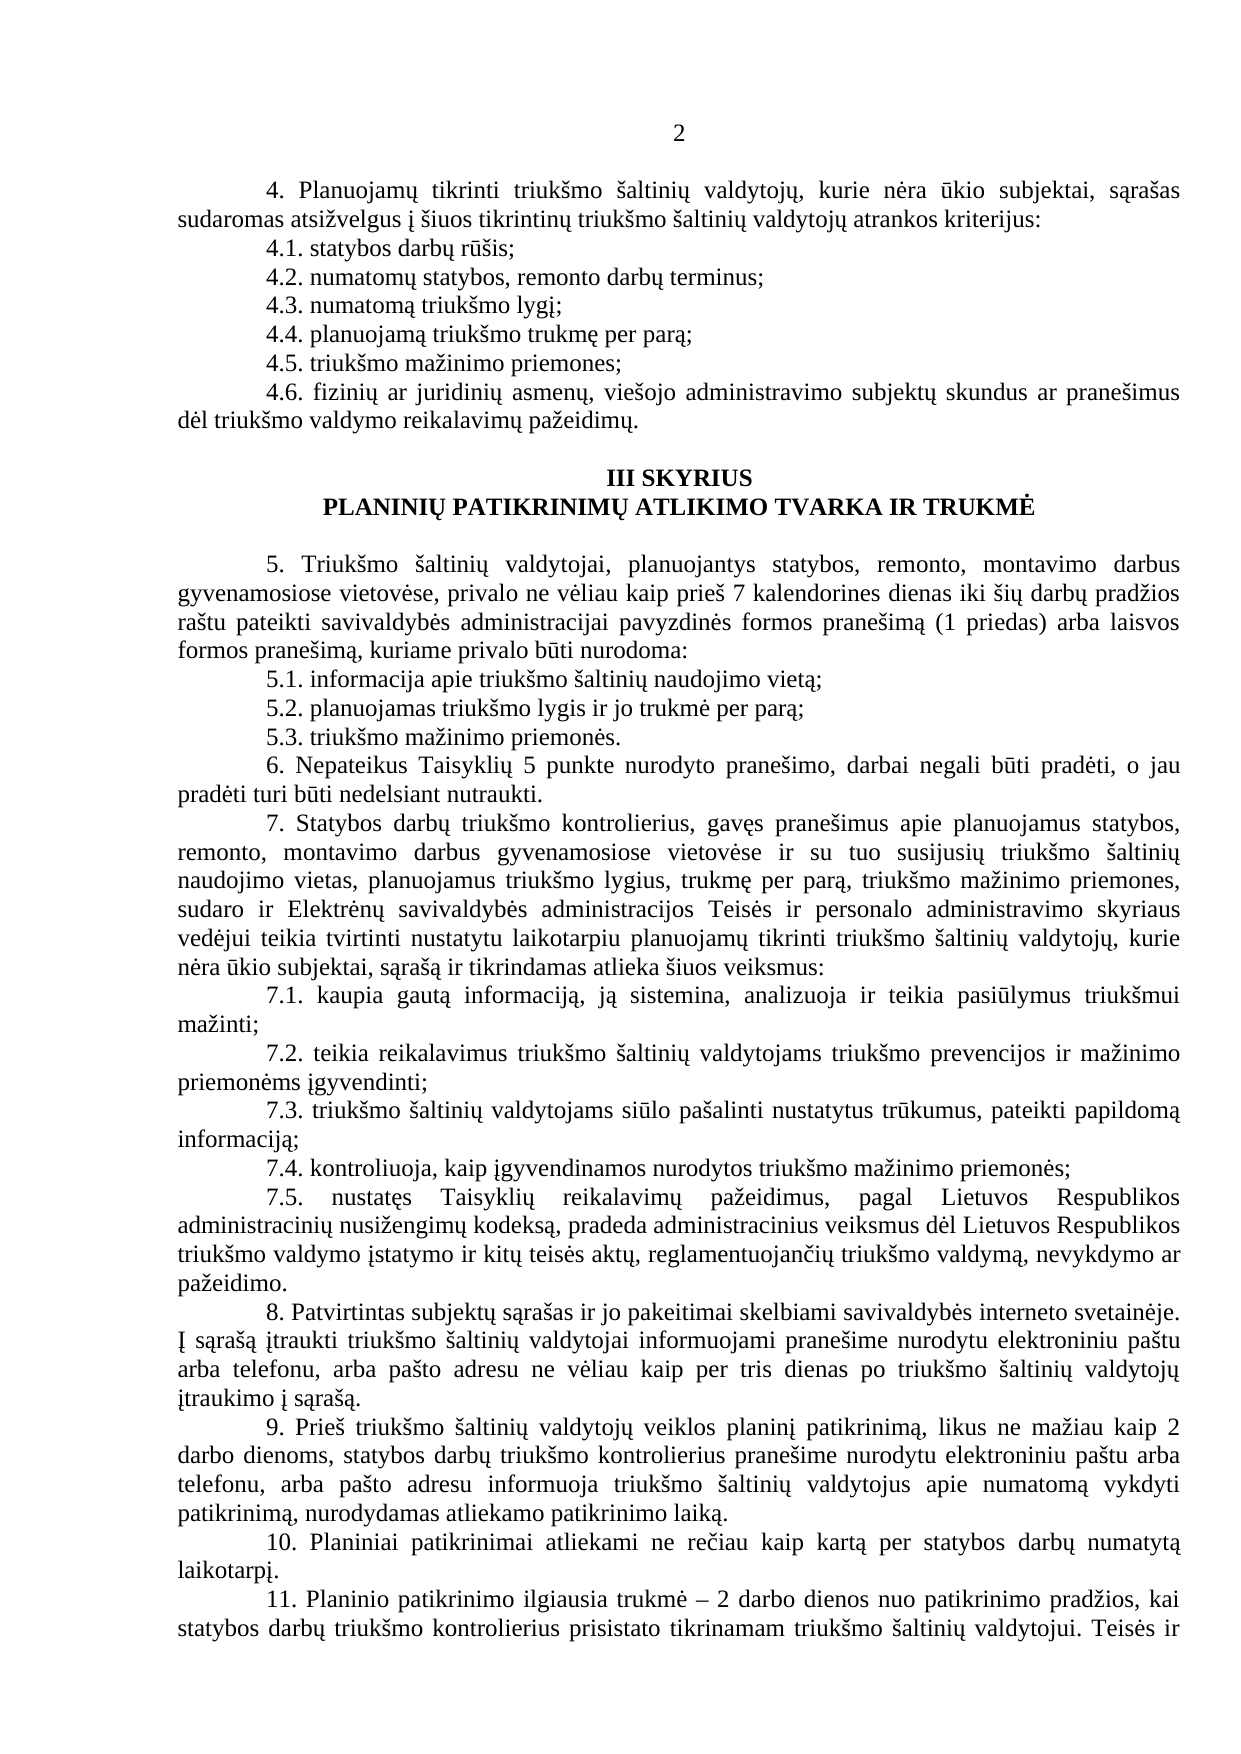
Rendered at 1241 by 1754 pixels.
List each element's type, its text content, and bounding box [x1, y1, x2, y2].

text 5. Triukšmo šaltinių valdytojai, planuojantys statybos, remonto, montavimo darbus gyvenamosiose vietovėse, privalo ne vėliau kaip prieš 7 kalendorines dienas iki šių darbų pradžios raštu pateikti savivaldybės administracijai pavyzdinės formos pranešimą (1 priedas) arba laisvos formos pranešimą, kuriame privalo būti nurodoma: [177, 549, 1181, 664]
text 7.3. triukšmo šaltinių valdytojams siūlo pašalinti nustatytus trūkumus, pateikti papildomą informaciją; [177, 1096, 1181, 1153]
text 4.1. statybos darbų rūšis; [177, 233, 1181, 262]
text III SKYRIUS [177, 463, 1181, 492]
text 7.4. kontroliuoja, kaip įgyvendinamos nurodytos triukšmo mažinimo priemonės; [177, 1153, 1181, 1182]
text 4. Planuojamų tikrinti triukšmo šaltinių valdytojų, kurie nėra ūkio subjektai, sąrašas sudaromas atsižvelgus į šiuos tikrintinų triukšmo šaltinių valdytojų atrankos kriterijus: [177, 176, 1181, 233]
text 7.5. nustatęs Taisyklių reikalavimų pažeidimus, pagal Lietuvos Respublikos administracinių nusižengimų kodeksą, pradeda administracinius veiksmus dėl Lietuvos Respublikos triukšmo valdymo įstatymo ir kitų teisės aktų, reglamentuojančių triukšmo valdymą, nevykdymo ar pažeidimo. [177, 1182, 1181, 1297]
text 8. Patvirtintas subjektų sąrašas ir jo pakeitimai skelbiami savivaldybės interneto svetainėje. Į sąrašą įtraukti triukšmo šaltinių valdytojai informuojami pranešime nurodytu elektroniniu paštu arba telefonu, arba pašto adresu ne vėliau kaip per tris dienas po triukšmo šaltinių valdytojų įtraukimo į sąrašą. [177, 1297, 1181, 1412]
text 4.2. numatomų statybos, remonto darbų terminus; [177, 262, 1181, 291]
text 7.2. teikia reikalavimus triukšmo šaltinių valdytojams triukšmo prevencijos ir mažinimo priemonėms įgyvendinti; [177, 1038, 1181, 1096]
text 6. Nepateikus Taisyklių 5 punkte nurodyto pranešimo, darbai negali būti pradėti, o jau pradėti turi būti nedelsiant nutraukti. [177, 751, 1181, 808]
text 4.3. numatomą triukšmo lygį; [177, 291, 1181, 319]
text 5.3. triukšmo mažinimo priemonės. [177, 722, 1181, 751]
text 10. Planiniai patikrinimai atliekami ne rečiau kaip kartą per statybos darbų numatytą laikotarpį. [177, 1527, 1181, 1584]
text 7.1. kaupia gautą informaciją, ją sistemina, analizuoja ir teikia pasiūlymus triukšmui mažinti; [177, 981, 1181, 1038]
text PLANINIŲ PATIKRINIMŲ ATLIKIMO TVARKA IR TRUKMĖ [177, 492, 1181, 521]
text 4.4. planuojamą triukšmo trukmę per parą; [177, 319, 1181, 348]
text 9. Prieš triukšmo šaltinių valdytojų veiklos planinį patikrinimą, likus ne mažiau kaip 2 darbo dienoms, statybos darbų triukšmo kontrolierius pranešime nurodytu elektroniniu paštu arba telefonu, arba pašto adresu informuoja triukšmo šaltinių valdytojus apie numatomą vykdyti patikrinimą, nurodydamas atliekamo patikrinimo laiką. [177, 1412, 1181, 1527]
text 5.1. informacija apie triukšmo šaltinių naudojimo vietą; [177, 664, 1181, 693]
text 4.6. fizinių ar juridinių asmenų, viešojo administravimo subjektų skundus ar pranešimus dėl triukšmo valdymo reikalavimų pažeidimų. [177, 377, 1181, 434]
text 11. Planinio patikrinimo ilgiausia trukmė – 2 darbo dienos nuo patikrinimo pradžios, kai statybos darbų triukšmo kontrolierius prisistato tikrinamam triukšmo šaltinių valdytojui. Teisės ir [177, 1584, 1181, 1642]
text 4.5. triukšmo mažinimo priemones; [177, 348, 1181, 377]
text 7. Statybos darbų triukšmo kontrolierius, gavęs pranešimus apie planuojamus statybos, remonto, montavimo darbus gyvenamosiose vietovėse ir su tuo susijusių triukšmo šaltinių naudojimo vietas, planuojamus triukšmo lygius, trukmę per parą, triukšmo mažinimo priemones, sudaro ir Elektrėnų savivaldybės administracijos Teisės ir personalo administravimo skyriaus vedėjui teikia tvirtinti nustatytu laikotarpiu planuojamų tikrinti triukšmo šaltinių valdytojų, kurie nėra ūkio subjektai, sąrašą ir tikrindamas atlieka šiuos veiksmus: [177, 808, 1181, 981]
text 5.2. planuojamas triukšmo lygis ir jo trukmė per parą; [177, 693, 1181, 722]
